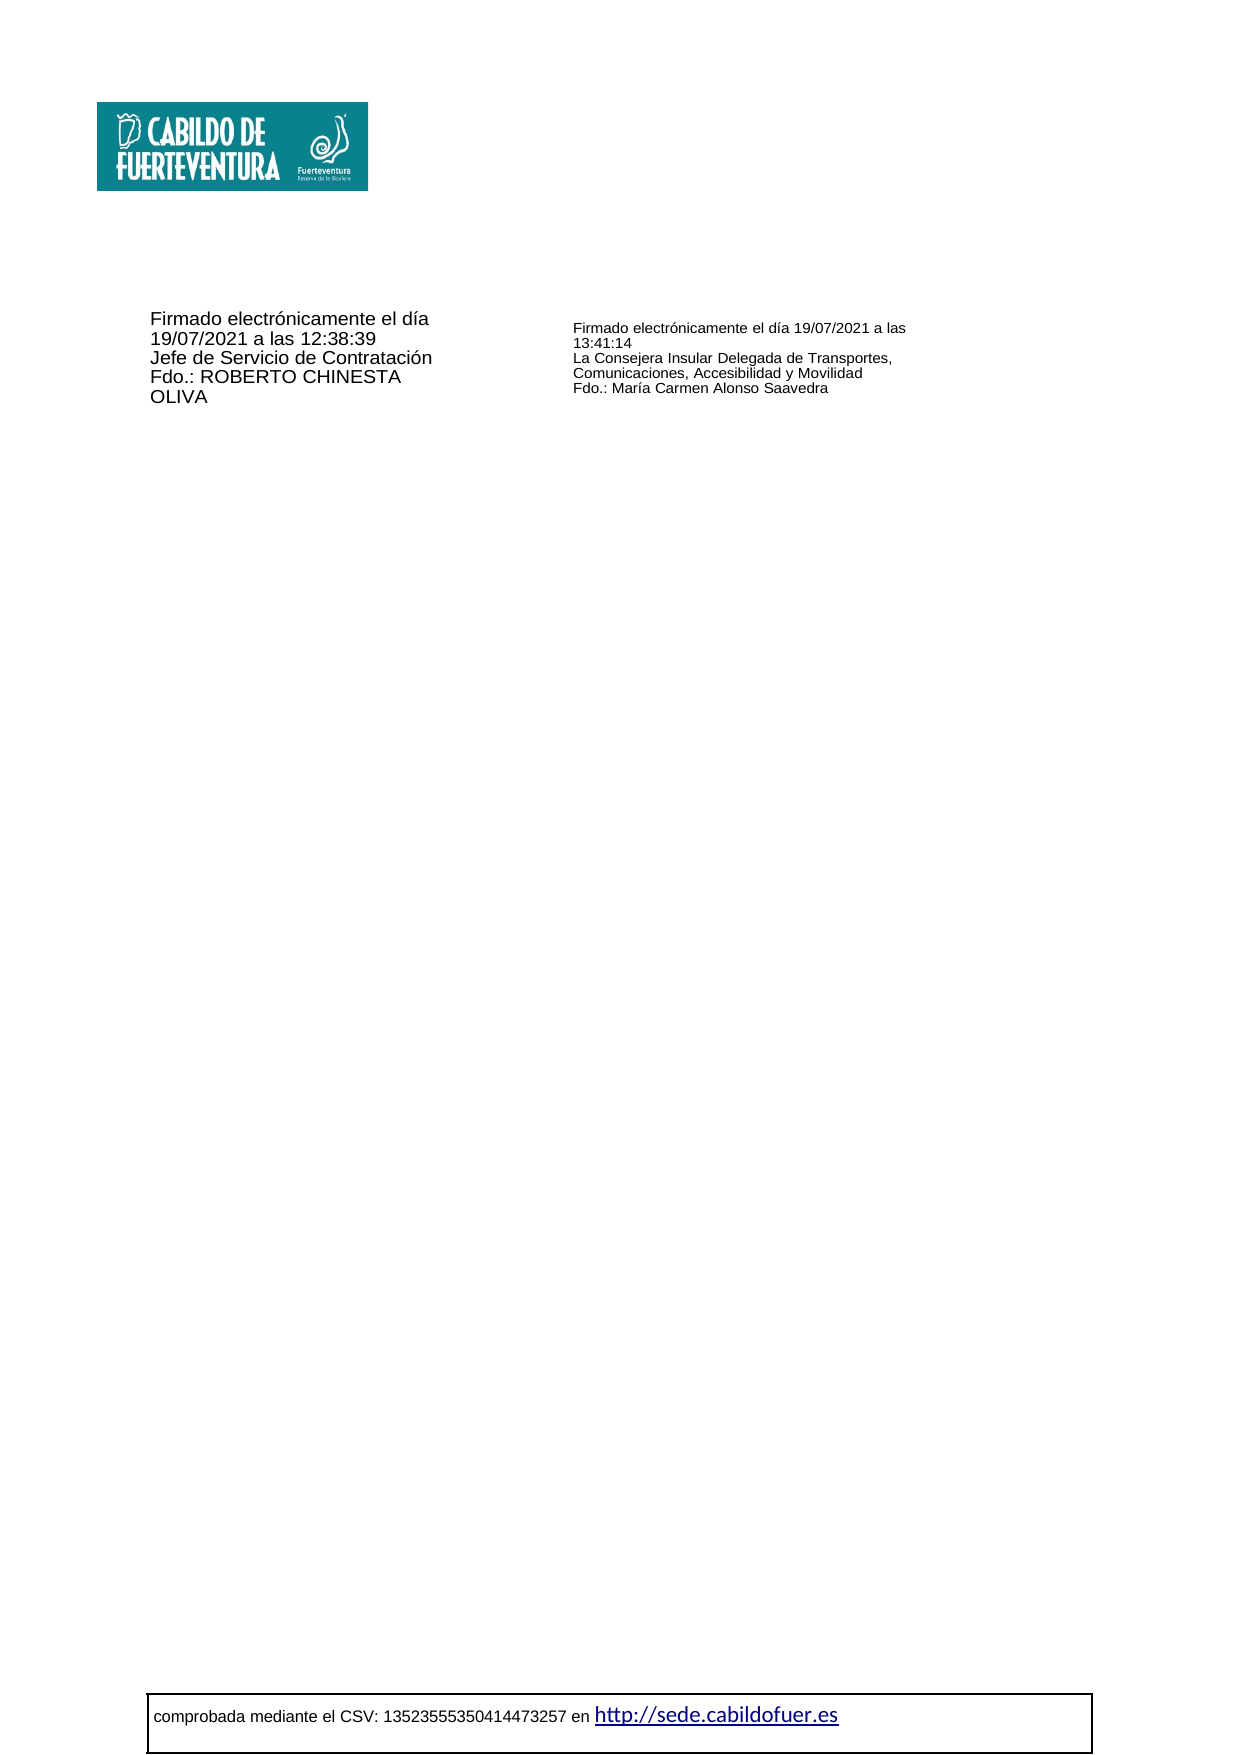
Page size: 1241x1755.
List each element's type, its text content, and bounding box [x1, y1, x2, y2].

text Firmado electrónicamente el día 19/07/2021 a las 12:38:39 [150, 310, 429, 349]
text Jefe de Servicio de Contratación Fdo.: ROBERTO CHINESTA OLIVA [150, 349, 463, 407]
text La Consejera Insular Delegada de Transportes, Comunicaciones, Accesibilidad y Movilidad Fdo.: María Carmen Alonso Saavedra [573, 351, 894, 397]
text Firmado electrónicamente el día 19/07/2021 a las 13:41:14 [573, 321, 959, 351]
